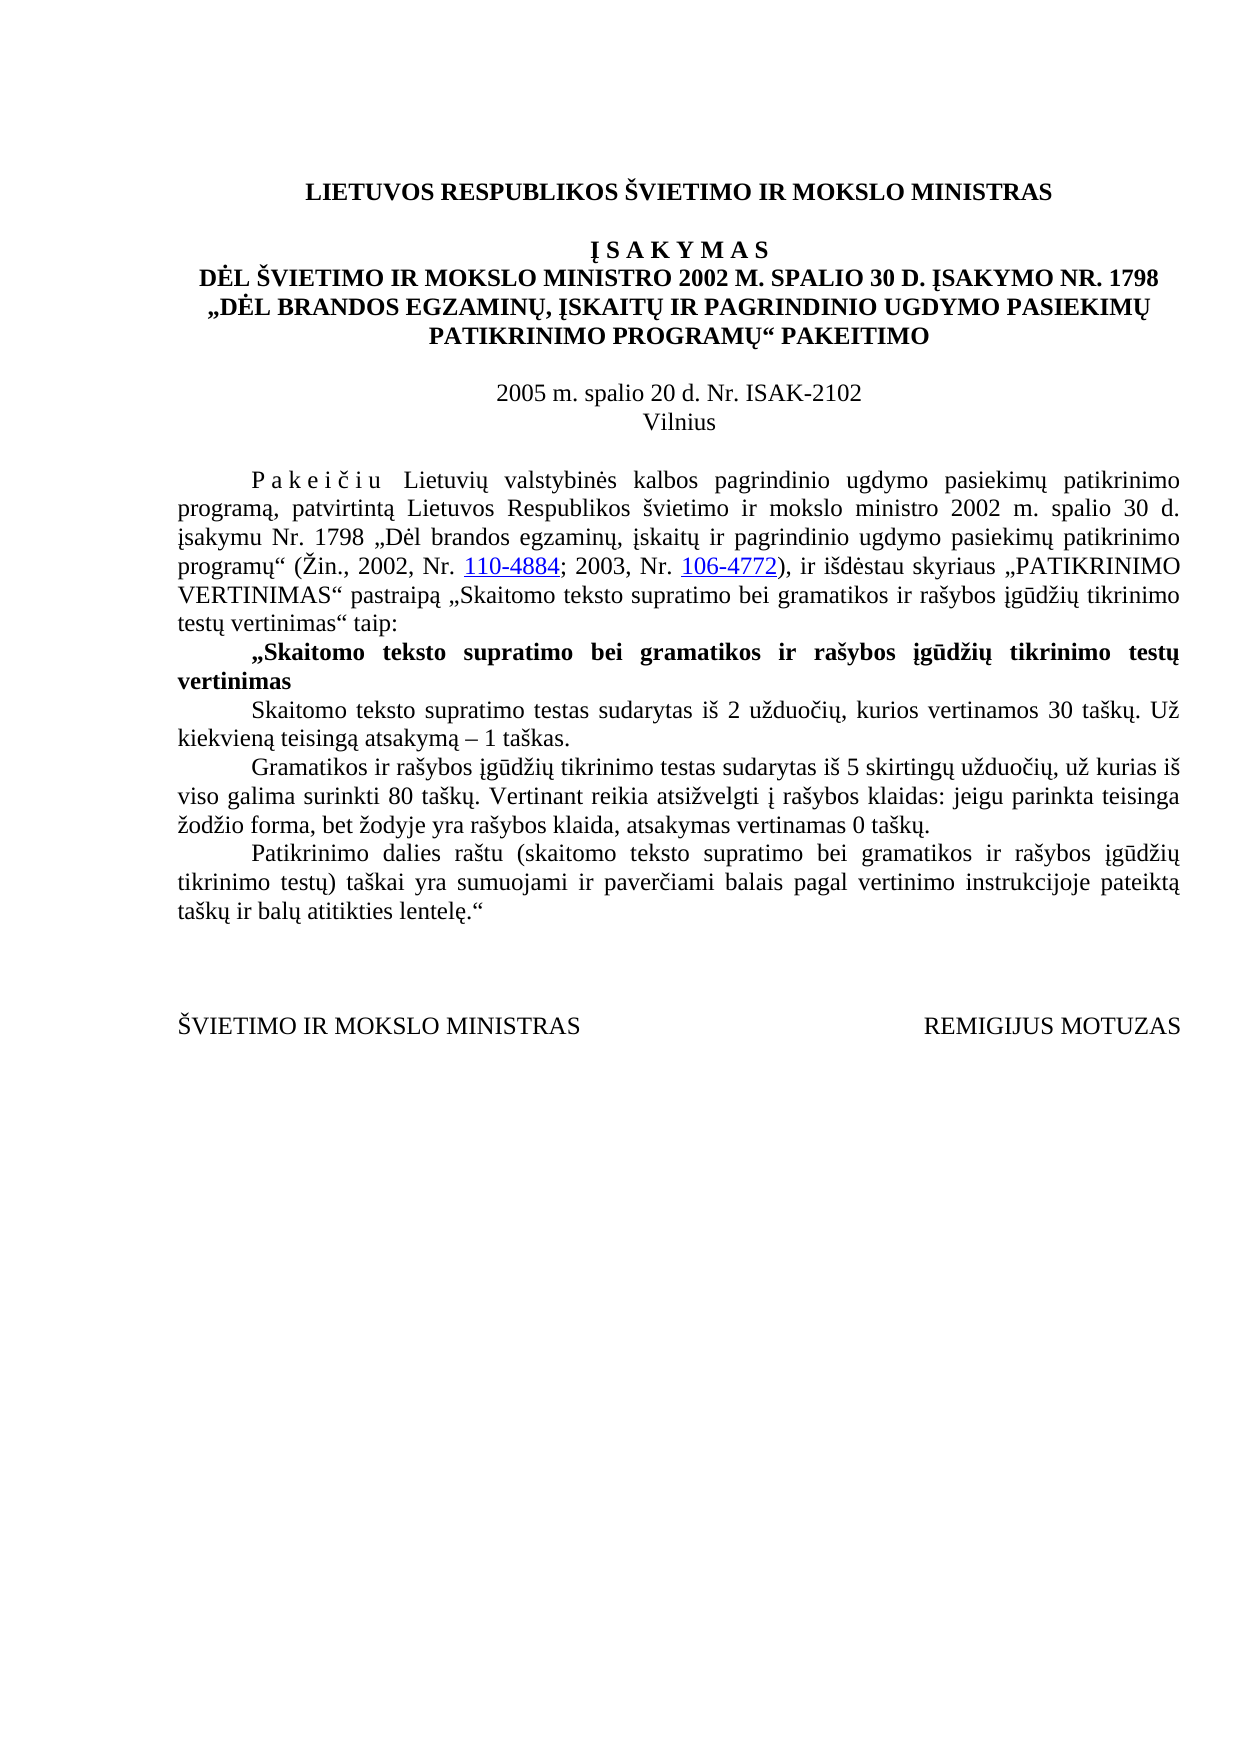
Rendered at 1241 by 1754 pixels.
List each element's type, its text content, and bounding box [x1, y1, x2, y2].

text Pakeičiu Lietuvių valstybinės kalbos pagrindinio ugdymo pasiekimų patikrinimo programą, patvirtintą Lietuvos Respublikos švietimo ir mokslo ministro 2002 m. spalio 30 d. įsakymu Nr. 1798 „Dėl brandos egzaminų, įskaitų ir pagrindinio ugdymo pasiekimų patikrinimo programų“ (Žin., 2002, Nr. 110-4884; 2003, Nr. 106-4772), ir išdėstau skyriaus „PATIKRINIMO VERTINIMAS“ pastraipą „Skaitomo teksto supratimo bei gramatikos ir rašybos įgūdžių tikrinimo testų vertinimas“ taip: [177, 465, 1181, 637]
text Gramatikos ir rašybos įgūdžių tikrinimo testas sudarytas iš 5 skirtingų užduočių, už kurias iš viso galima surinkti 80 taškų. Vertinant reikia atsižvelgti į rašybos klaidas: jeigu parinkta teisinga žodžio forma, bet žodyje yra rašybos klaida, atsakymas vertinamas 0 taškų. [177, 752, 1181, 838]
text DĖL ŠVIETIMO IR MOKSLO MINISTRO 2002 M. SPALIO 30 D. ĮSAKYMO NR. 1798 „DĖL BRANDOS EGZAMINŲ, ĮSKAITŲ IR PAGRINDINIO UGDYMO PASIEKIMŲ PATIKRINIMO PROGRAMŲ“ PAKEITIMO [177, 263, 1181, 350]
text Skaitomo teksto supratimo testas sudarytas iš 2 užduočių, kurios vertinamos 30 taškų. Už kiekvieną teisingą atsakymą – 1 taškas. [177, 695, 1181, 752]
text „Skaitomo teksto supratimo bei gramatikos ir rašybos įgūdžių tikrinimo testų vertinimas [177, 637, 1181, 695]
text LIETUVOS RESPUBLIKOS ŠVIETIMO IR MOKSLO MINISTRAS [177, 177, 1181, 206]
text 2005 m. spalio 20 d. Nr. ISAK-2102 [177, 378, 1181, 407]
text Į S A K Y M A S [177, 235, 1181, 263]
text Patikrinimo dalies raštu (skaitomo teksto supratimo bei gramatikos ir rašybos įgūdžių tikrinimo testų) taškai yra sumuojami ir paverčiami balais pagal vertinimo instrukcijoje pateiktą taškų ir balų atitikties lentelę.“ [177, 838, 1181, 925]
text ŠVIETIMO IR MOKSLO MINISTRAS REMIGIJUS MOTUZAS [177, 1011, 1181, 1040]
text Vilnius [177, 407, 1181, 436]
